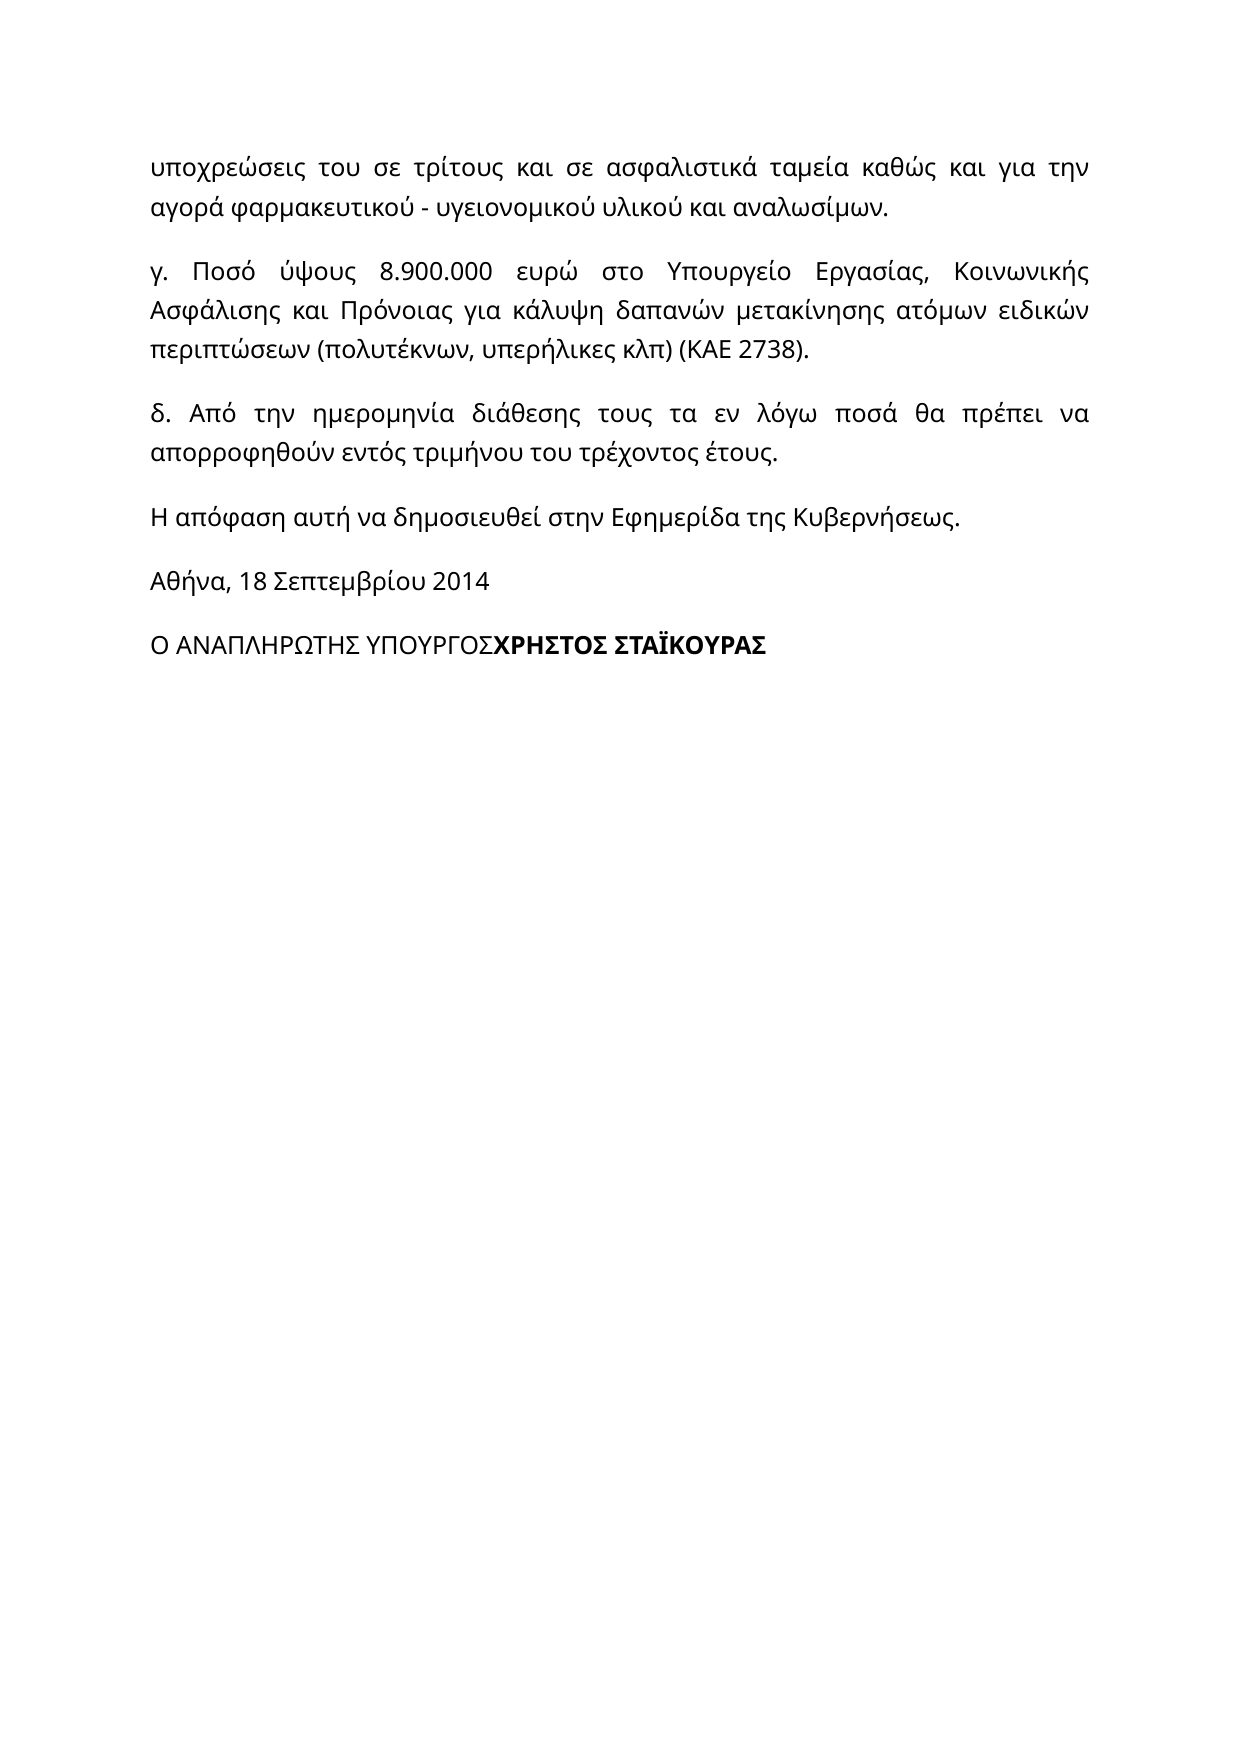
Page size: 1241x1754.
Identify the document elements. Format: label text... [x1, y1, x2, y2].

text γ. Ποσό ύψους 8.900.000 ευρώ στο Υπουργείο Εργασίας, Κοινωνικής Ασφάλισης και Πρόνοιας για κάλυψη δαπανών μετακίνησης ατόμων ειδικών περιπτώσεων (πολυτέκνων, υπερήλικες κλπ) (ΚΑΕ 2738). [150, 253, 1090, 366]
text Ο ΑΝΑΠΛΗΡΩΤΗΣ ΥΠΟΥΡΓΟΣΧΡΗΣΤΟΣ ΣΤΑΪΚΟΥΡΑΣ [150, 627, 1090, 662]
text Η απόφαση αυτή να δημοσιευθεί στην Εφημερίδα της Κυβερνήσεως. [150, 499, 1090, 533]
text υποχρεώσεις του σε τρίτους και σε ασφαλιστικά ταμεία καθώς και για την αγορά φαρμακευτικού - υγειονομικού υλικού και αναλωσίμων. [150, 150, 1090, 223]
text Αθήνα, 18 Σεπτεμβρίου 2014 [150, 563, 1090, 597]
text δ. Από την ημερομηνία διάθεσης τους τα εν λόγω ποσά θα πρέπει να απορροφηθούν εντός τριμήνου του τρέχοντος έτους. [150, 396, 1090, 469]
